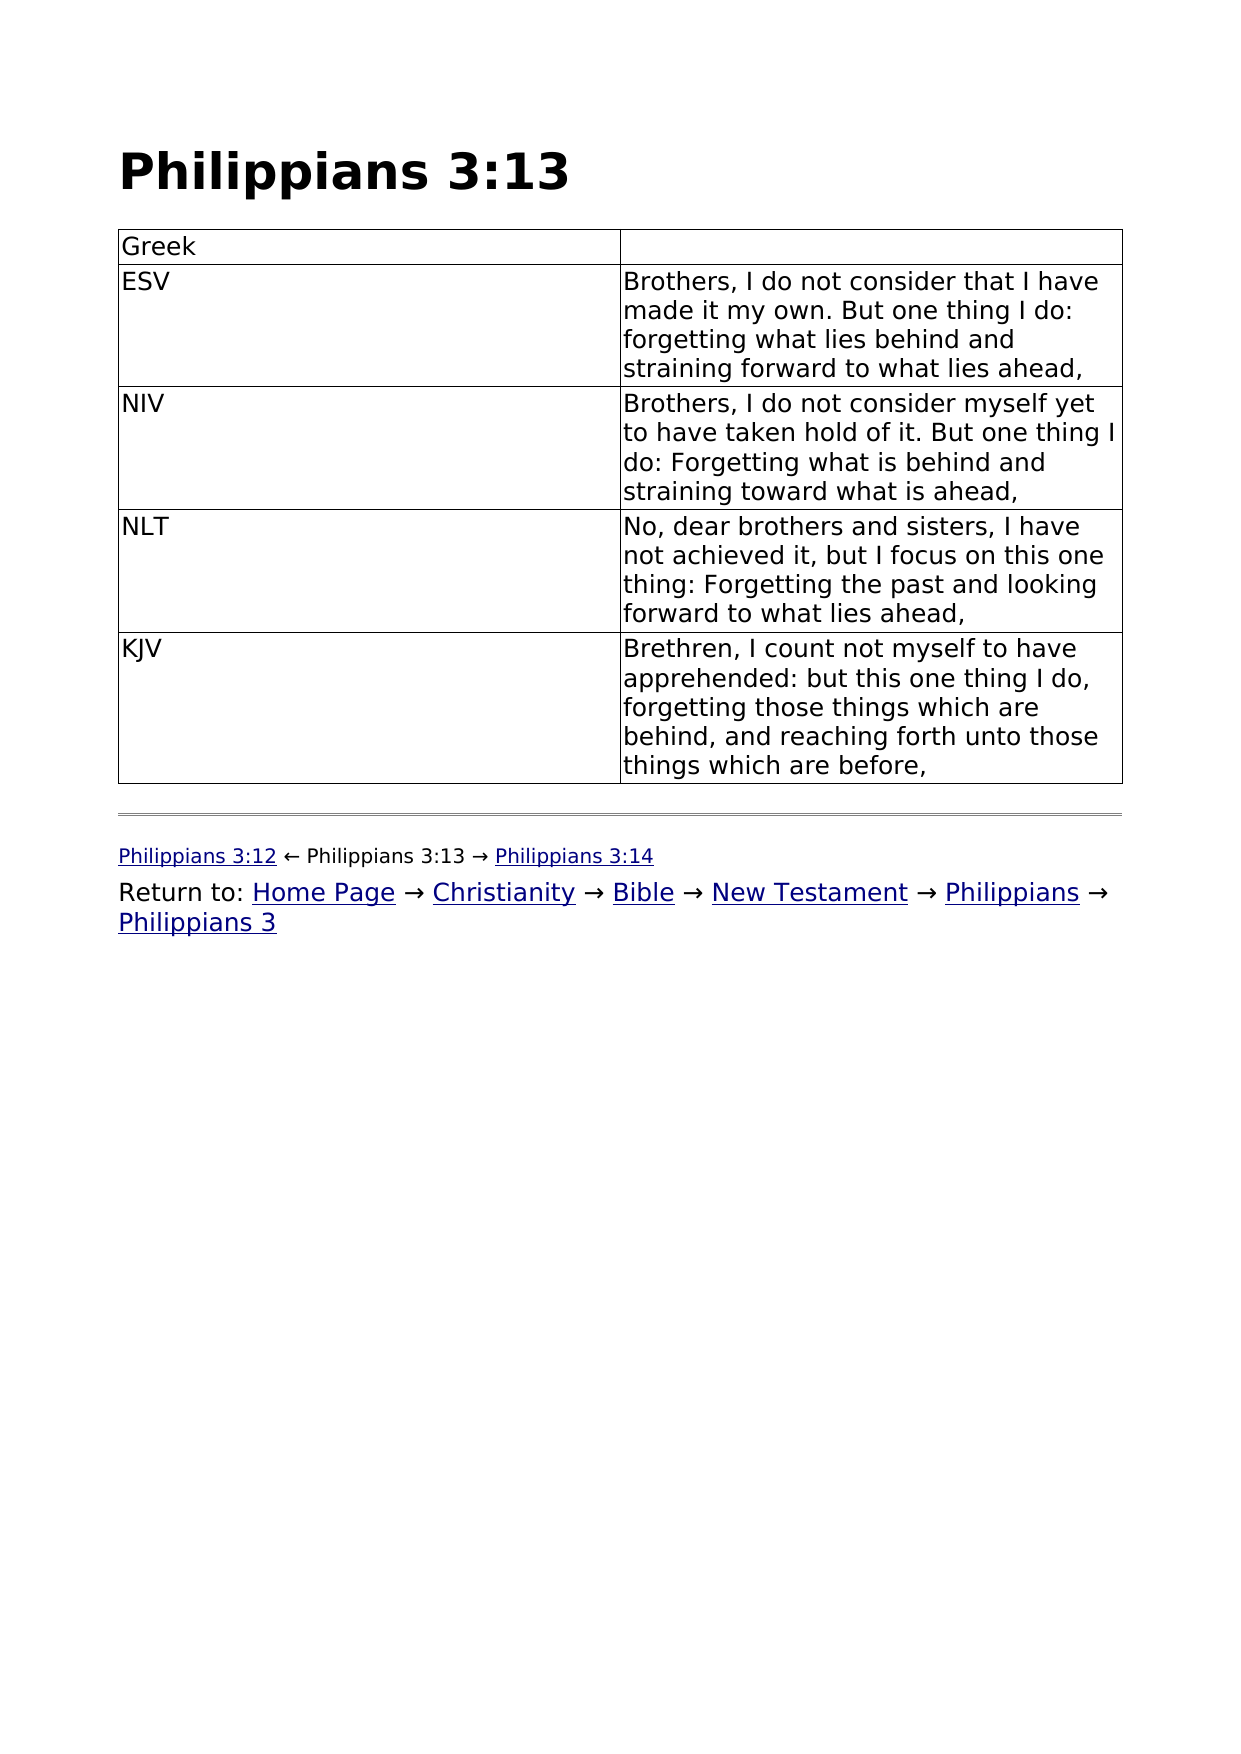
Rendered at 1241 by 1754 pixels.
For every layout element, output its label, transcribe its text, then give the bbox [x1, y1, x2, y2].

subtitle Philippians 3:13 [118, 143, 1122, 201]
text Return to: Home Page → Christianity → Bible → New Testament → Philippians → Philippians 3 [118, 879, 1122, 937]
table_header Greek [119, 230, 620, 264]
table_header [621, 230, 1122, 264]
text Philippians 3:12 ← Philippians 3:13 → Philippians 3:14 [118, 844, 1122, 879]
table_cell ESV [119, 265, 620, 386]
table_cell KJV [119, 633, 620, 783]
table_cell Brethren, I count not myself to have apprehended: but this one thing I do, forgetting those things which are behind, and reaching forth unto those things which are before, [621, 633, 1122, 783]
table_cell NIV [119, 387, 620, 509]
table_cell No, dear brothers and sisters, I have not achieved it, but I focus on this one thing: Forgetting the past and looking forward to what lies ahead, [621, 510, 1122, 632]
table_cell Brothers, I do not consider that I have made it my own. But one thing I do: forgetting what lies behind and straining forward to what lies ahead, [621, 265, 1122, 386]
table_cell NLT [119, 510, 620, 632]
table_cell Brothers, I do not consider myself yet to have taken hold of it. But one thing I do: Forgetting what is behind and straining toward what is ahead, [621, 387, 1122, 509]
